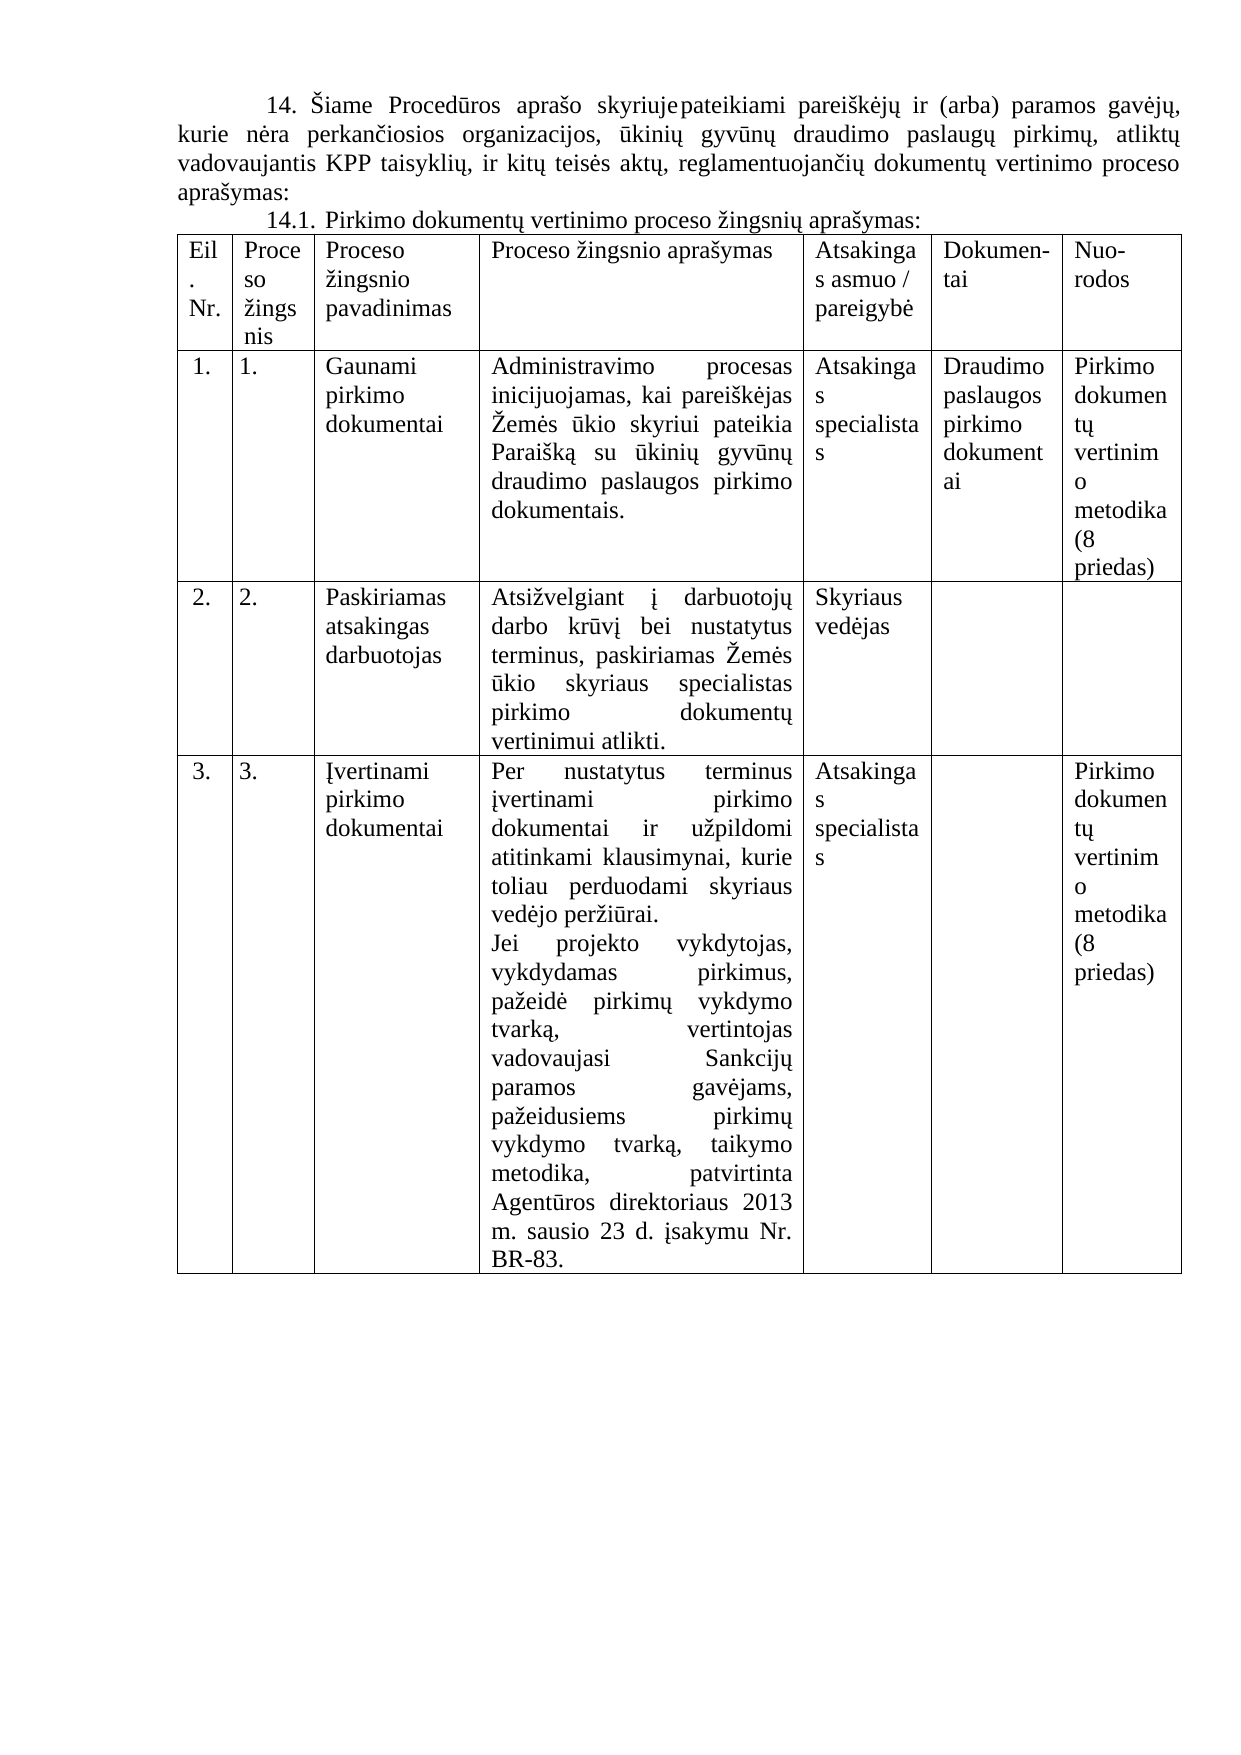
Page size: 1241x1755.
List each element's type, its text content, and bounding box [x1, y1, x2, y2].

table_cell Įvertinami pirkimo dokumentai [315, 756, 479, 1273]
table_header Atsakingas asmuo / pareigybė [804, 235, 931, 350]
table_header Proceso žingsnio pavadinimas [315, 235, 479, 350]
table_cell Atsakingas specialistas [804, 351, 931, 581]
table_cell Skyriaus vedėjas [804, 582, 931, 755]
table_cell 2. [178, 582, 232, 755]
table_cell 2. [233, 582, 314, 755]
table_header Dokumen-tai [932, 235, 1062, 350]
table_cell 1. [178, 351, 232, 581]
table_header Eil. Nr. [178, 235, 232, 350]
table_cell Gaunami pirkimo dokumentai [315, 351, 479, 581]
table_header Proceso žingsnis [233, 235, 314, 350]
table_cell Draudimo paslaugos pirkimo dokumentai [932, 351, 1062, 581]
table_cell Per nustatytus terminus įvertinami pirkimo dokumentai ir užpildomi atitinkami klausimynai, kurie toliau perduodami skyriaus vedėjo peržiūrai. Jei projekto vykdytojas, vykdydamas pirkimus, pažeidė pirkimų vykdymo tvarką, vertintojas vadovaujasi Sankcijų paramos gavėjams, pažeidusiems pirkimų vykdymo tvarką, taikymo metodika, patvirtinta Agentūros direktoriaus 2013 m. sausio 23 d. įsakymu Nr. BR-83. [480, 756, 803, 1273]
table_cell [932, 582, 1062, 755]
table_cell 1. [233, 351, 314, 581]
table_cell Pirkimo dokumentų vertinimo metodika (8 priedas) [1063, 756, 1181, 1273]
table_cell 3. [233, 756, 314, 1273]
table_cell Atsižvelgiant į darbuotojų darbo krūvį bei nustatytus terminus, paskiriamas Žemės ūkio skyriaus specialistas pirkimo dokumentų vertinimui atlikti. [480, 582, 803, 755]
table_cell [1063, 582, 1181, 755]
text 14.1. Pirkimo dokumentų vertinimo proceso žingsnių aprašymas: [177, 205, 1181, 234]
table_header Proceso žingsnio aprašymas [480, 235, 803, 350]
table_cell Atsakingas specialistas [804, 756, 931, 1273]
table_cell Administravimo procesas inicijuojamas, kai pareiškėjas Žemės ūkio skyriui pateikia Paraišką su ūkinių gyvūnų draudimo paslaugos pirkimo dokumentais. [480, 351, 803, 581]
table_cell 3. [178, 756, 232, 1273]
table_cell Paskiriamas atsakingas darbuotojas [315, 582, 479, 755]
text 14. Šiame Procedūros aprašo skyriuje pateikiami pareiškėjų ir (arba) paramos gavėjų, kurie nėra perkančiosios organizacijos, ūkinių gyvūnų draudimo paslaugų pirkimų, atliktų vadovaujantis KPP taisyklių, ir kitų teisės aktų, reglamentuojančių dokumentų vertinimo proceso aprašymas: [177, 90, 1181, 205]
table_header Nuo- rodos [1063, 235, 1181, 350]
table_cell Pirkimo dokumentų vertinimo metodika (8 priedas) [1063, 351, 1181, 581]
table_cell [932, 756, 1062, 1273]
